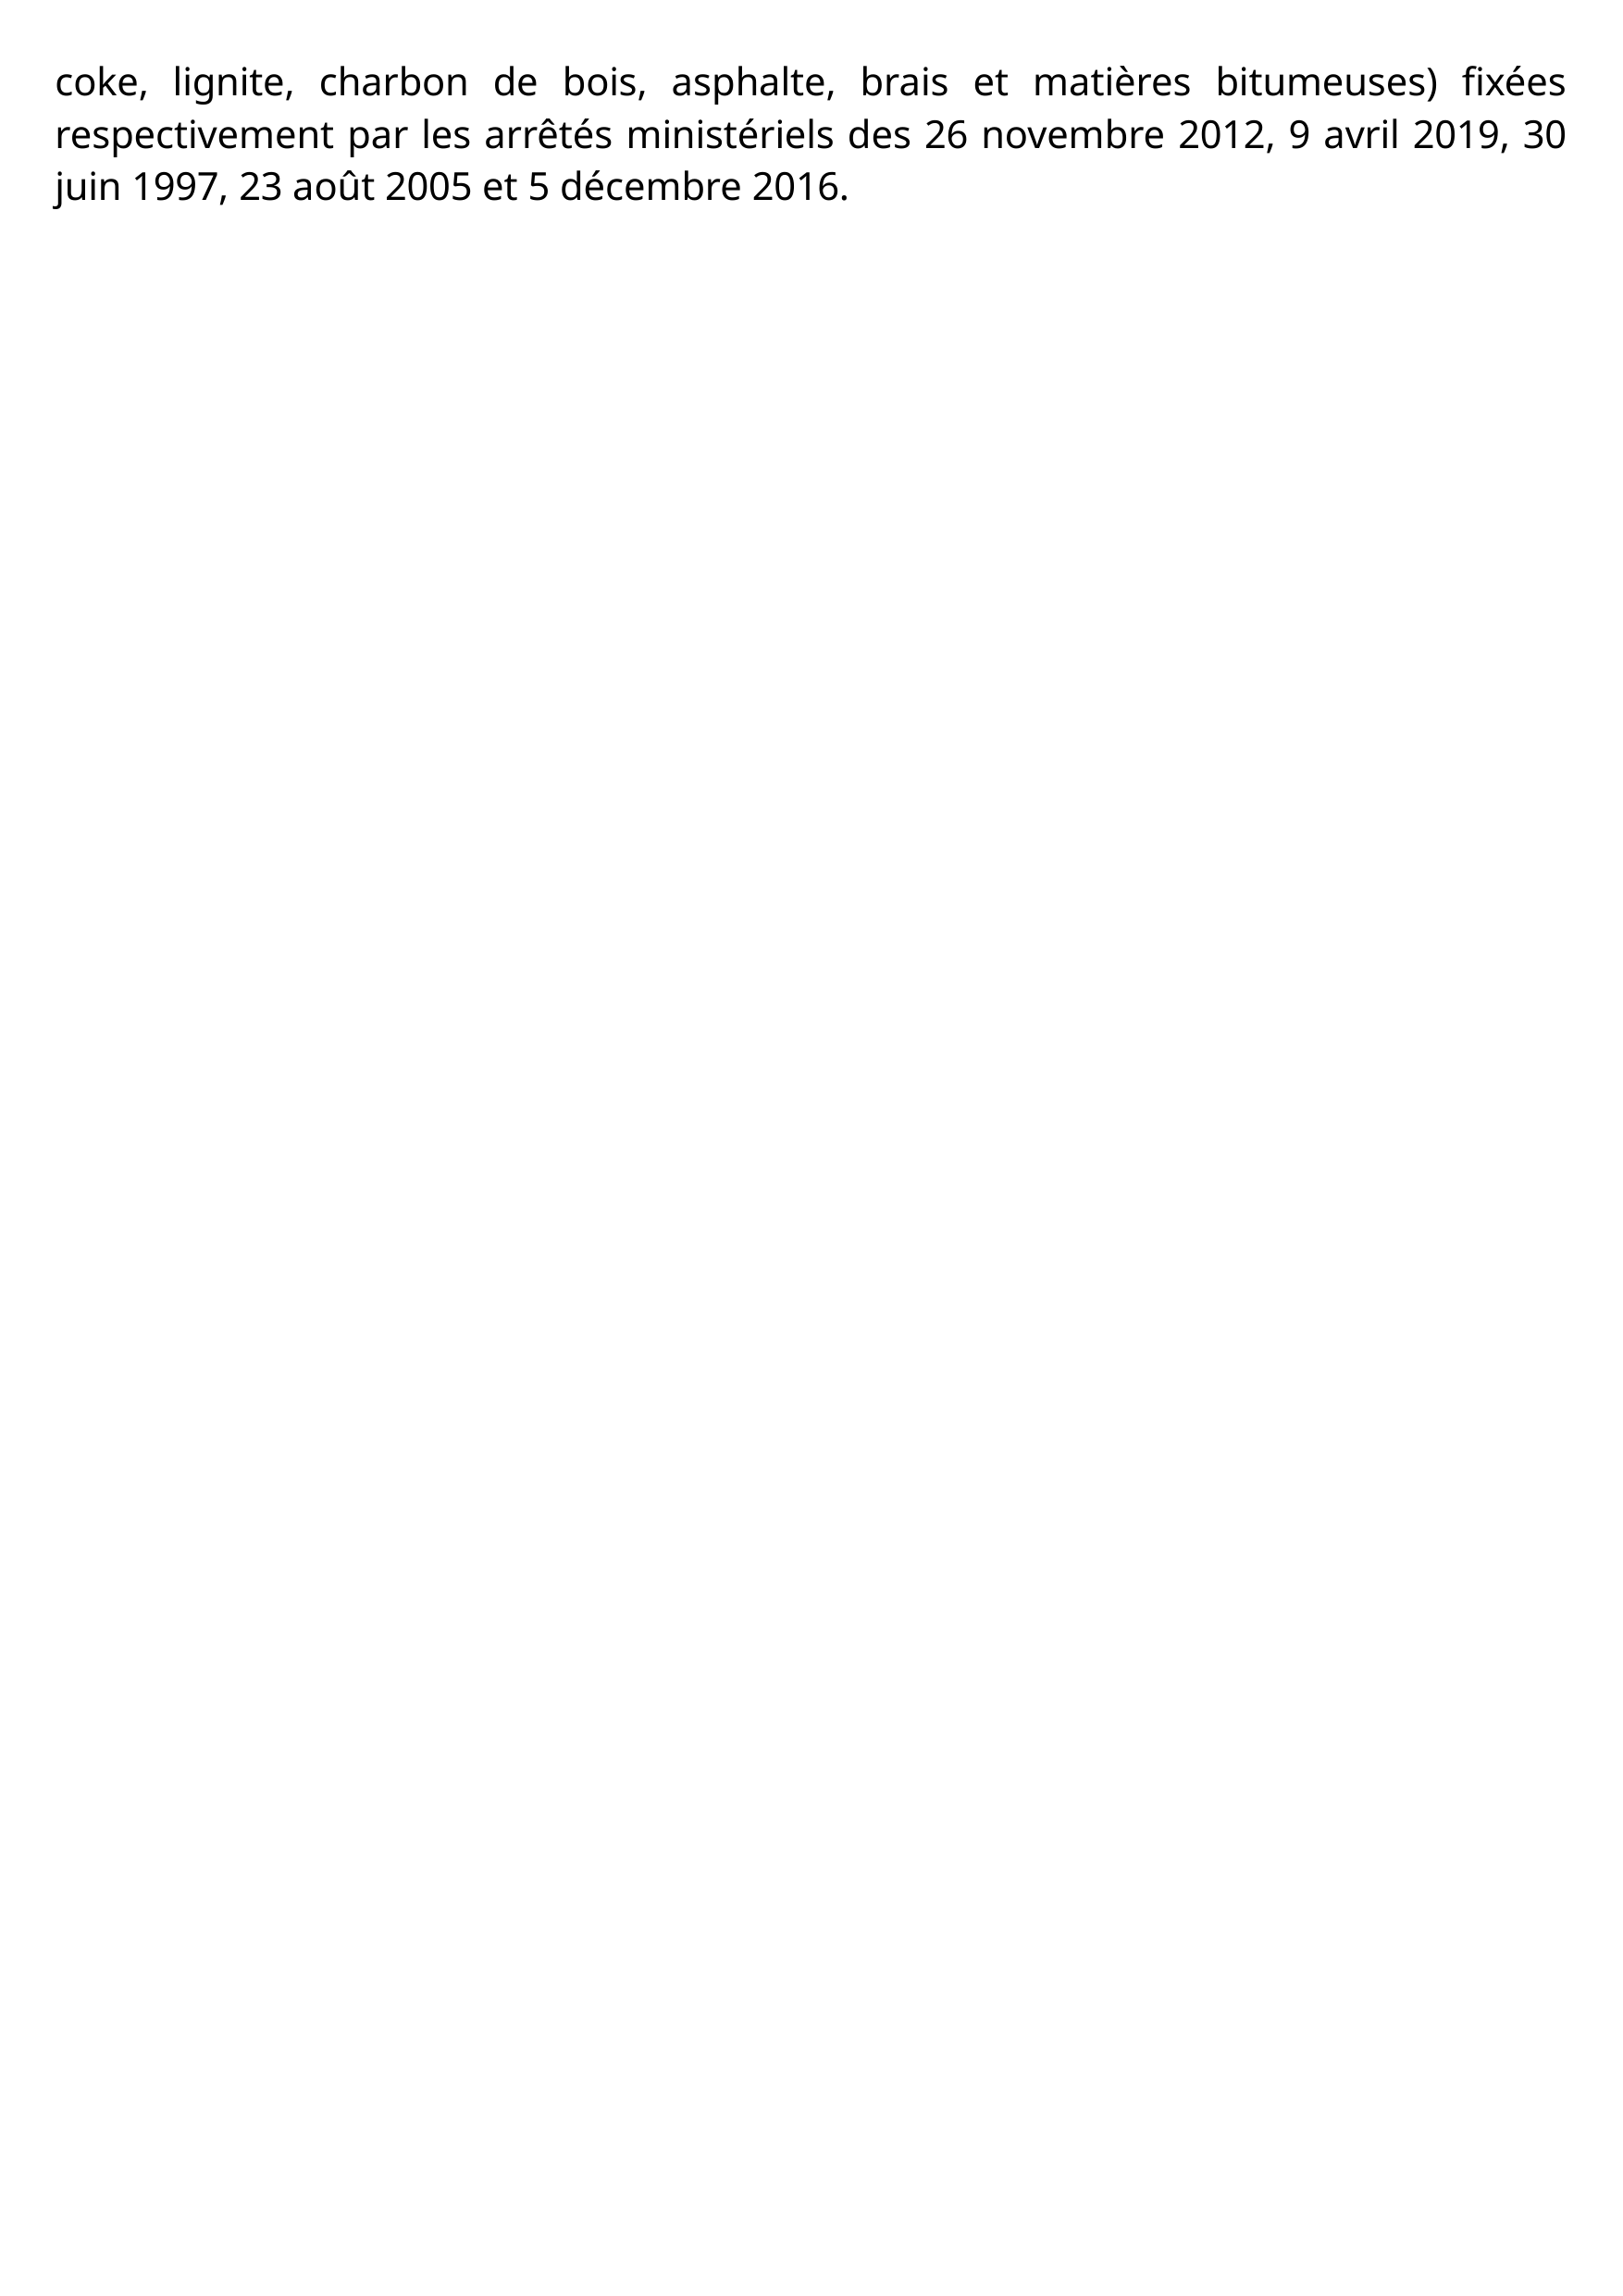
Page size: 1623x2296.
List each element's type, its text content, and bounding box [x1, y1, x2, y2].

text coke, lignite, charbon de bois, asphalte, brais et matières bitumeuses) fixées respectivement par les arrêtés ministériels des 26 novembre 2012, 9 avril 2019, 30 juin 1997, 23 août 2005 et 5 décembre 2016. [55, 55, 1568, 211]
